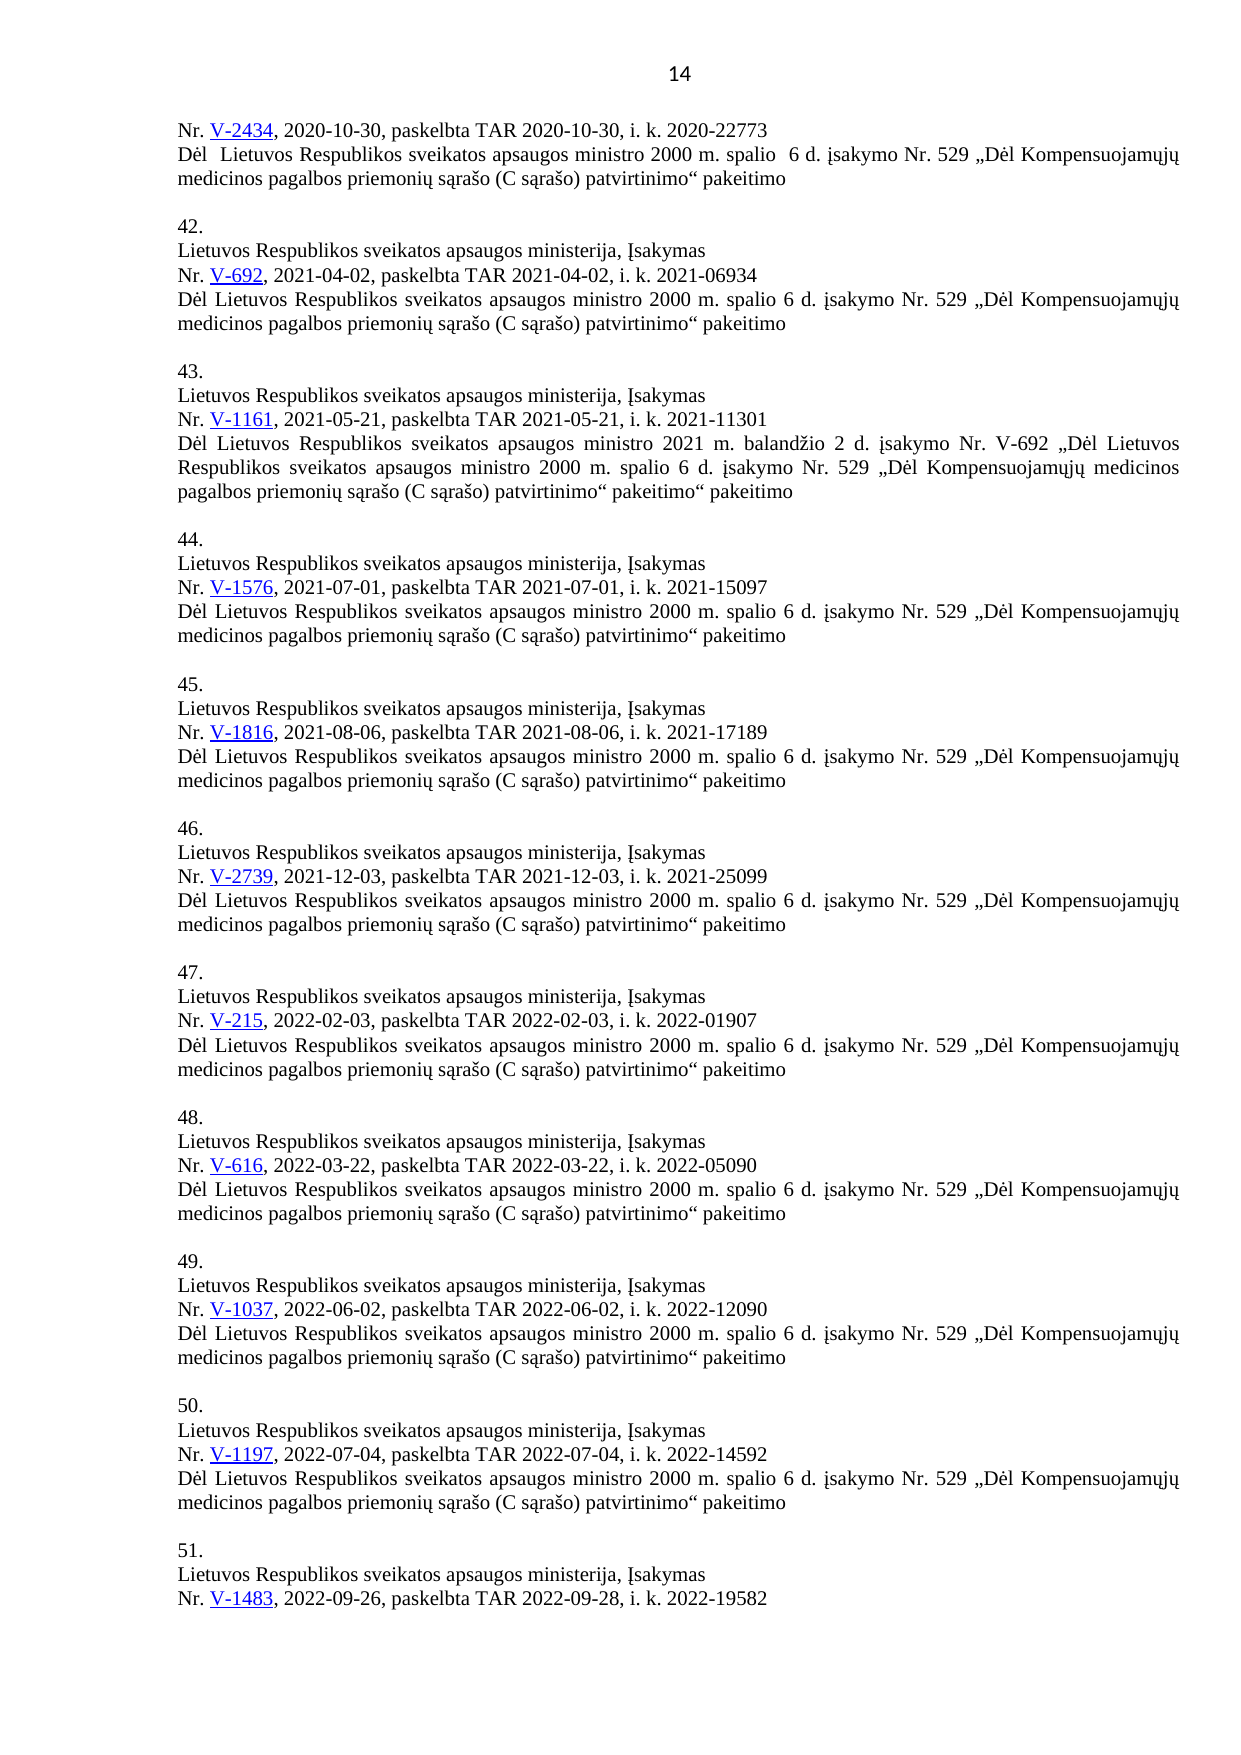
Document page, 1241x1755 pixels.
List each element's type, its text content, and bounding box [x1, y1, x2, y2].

text Nr. V-616, 2022-03-22, paskelbta TAR 2022-03-22, i. k. 2022-05090 [177, 1153, 1181, 1177]
text 48. [177, 1105, 1181, 1129]
text Lietuvos Respublikos sveikatos apsaugos ministerija, Įsakymas [177, 1273, 1181, 1297]
text Nr. V-692, 2021-04-02, paskelbta TAR 2021-04-02, i. k. 2021-06934 [177, 262, 1181, 287]
text 43. [177, 359, 1181, 383]
text Lietuvos Respublikos sveikatos apsaugos ministerija, Įsakymas [177, 238, 1181, 262]
text 51. [177, 1538, 1181, 1562]
text Nr. V-1161, 2021-05-21, paskelbta TAR 2021-05-21, i. k. 2021-11301 [177, 407, 1181, 431]
text Nr. V-1576, 2021-07-01, paskelbta TAR 2021-07-01, i. k. 2021-15097 [177, 575, 1181, 599]
text Nr. V-215, 2022-02-03, paskelbta TAR 2022-02-03, i. k. 2022-01907 [177, 1008, 1181, 1032]
text Dėl Lietuvos Respublikos sveikatos apsaugos ministro 2000 m. spalio 6 d. įsakymo Nr. 529 „Dėl Kompensuojamųjų medicinos pagalbos priemonių sąrašo (C sąrašo) patvirtinimo“ pakeitimo [177, 287, 1181, 335]
text Dėl Lietuvos Respublikos sveikatos apsaugos ministro 2000 m. spalio 6 d. įsakymo Nr. 529 „Dėl Kompensuojamųjų medicinos pagalbos priemonių sąrašo (C sąrašo) patvirtinimo“ pakeitimo [177, 1466, 1181, 1514]
text Nr. V-1816, 2021-08-06, paskelbta TAR 2021-08-06, i. k. 2021-17189 [177, 720, 1181, 744]
text Lietuvos Respublikos sveikatos apsaugos ministerija, Įsakymas [177, 1129, 1181, 1153]
text Lietuvos Respublikos sveikatos apsaugos ministerija, Įsakymas [177, 1562, 1181, 1586]
text Dėl Lietuvos Respublikos sveikatos apsaugos ministro 2000 m. spalio 6 d. įsakymo Nr. 529 „Dėl Kompensuojamųjų medicinos pagalbos priemonių sąrašo (C sąrašo) patvirtinimo“ pakeitimo [177, 599, 1181, 647]
text Nr. V-2434, 2020-10-30, paskelbta TAR 2020-10-30, i. k. 2020-22773 [177, 118, 1181, 142]
text Lietuvos Respublikos sveikatos apsaugos ministerija, Įsakymas [177, 551, 1181, 575]
text Dėl Lietuvos Respublikos sveikatos apsaugos ministro 2021 m. balandžio 2 d. įsakymo Nr. V-692 „Dėl Lietuvos Respublikos sveikatos apsaugos ministro 2000 m. spalio 6 d. įsakymo Nr. 529 „Dėl Kompensuojamųjų medicinos pagalbos priemonių sąrašo (C sąrašo) patvirtinimo“ pakeitimo“ pakeitimo [177, 431, 1181, 503]
text 47. [177, 960, 1181, 984]
text 46. [177, 816, 1181, 840]
text Dėl Lietuvos Respublikos sveikatos apsaugos ministro 2000 m. spalio 6 d. įsakymo Nr. 529 „Dėl Kompensuojamųjų medicinos pagalbos priemonių sąrašo (C sąrašo) patvirtinimo“ pakeitimo [177, 744, 1181, 792]
text 44. [177, 527, 1181, 551]
text 45. [177, 672, 1181, 696]
text 49. [177, 1249, 1181, 1273]
text Dėl Lietuvos Respublikos sveikatos apsaugos ministro 2000 m. spalio 6 d. įsakymo Nr. 529 „Dėl Kompensuojamųjų medicinos pagalbos priemonių sąrašo (C sąrašo) patvirtinimo“ pakeitimo [177, 1177, 1181, 1225]
text Nr. V-1037, 2022-06-02, paskelbta TAR 2022-06-02, i. k. 2022-12090 [177, 1297, 1181, 1321]
text Nr. V-1483, 2022-09-26, paskelbta TAR 2022-09-28, i. k. 2022-19582 [177, 1586, 1181, 1610]
text Nr. V-2739, 2021-12-03, paskelbta TAR 2021-12-03, i. k. 2021-25099 [177, 864, 1181, 888]
text Lietuvos Respublikos sveikatos apsaugos ministerija, Įsakymas [177, 984, 1181, 1008]
text Dėl Lietuvos Respublikos sveikatos apsaugos ministro 2000 m. spalio 6 d. įsakymo Nr. 529 „Dėl Kompensuojamųjų medicinos pagalbos priemonių sąrašo (C sąrašo) patvirtinimo“ pakeitimo [177, 888, 1181, 936]
text 42. [177, 214, 1181, 238]
text Lietuvos Respublikos sveikatos apsaugos ministerija, Įsakymas [177, 696, 1181, 720]
text Dėl Lietuvos Respublikos sveikatos apsaugos ministro 2000 m. spalio 6 d. įsakymo Nr. 529 „Dėl Kompensuojamųjų medicinos pagalbos priemonių sąrašo (C sąrašo) patvirtinimo“ pakeitimo [177, 1321, 1181, 1369]
text Dėl Lietuvos Respublikos sveikatos apsaugos ministro 2000 m. spalio 6 d. įsakymo Nr. 529 „Dėl Kompensuojamųjų medicinos pagalbos priemonių sąrašo (C sąrašo) patvirtinimo“ pakeitimo [177, 1032, 1181, 1081]
text 50. [177, 1393, 1181, 1417]
text Lietuvos Respublikos sveikatos apsaugos ministerija, Įsakymas [177, 840, 1181, 864]
text Lietuvos Respublikos sveikatos apsaugos ministerija, Įsakymas [177, 383, 1181, 407]
text Dėl Lietuvos Respublikos sveikatos apsaugos ministro 2000 m. spalio 6 d. įsakymo Nr. 529 „Dėl Kompensuojamųjų medicinos pagalbos priemonių sąrašo (C sąrašo) patvirtinimo“ pakeitimo [177, 142, 1181, 190]
text Nr. V-1197, 2022-07-04, paskelbta TAR 2022-07-04, i. k. 2022-14592 [177, 1442, 1181, 1466]
text Lietuvos Respublikos sveikatos apsaugos ministerija, Įsakymas [177, 1417, 1181, 1442]
